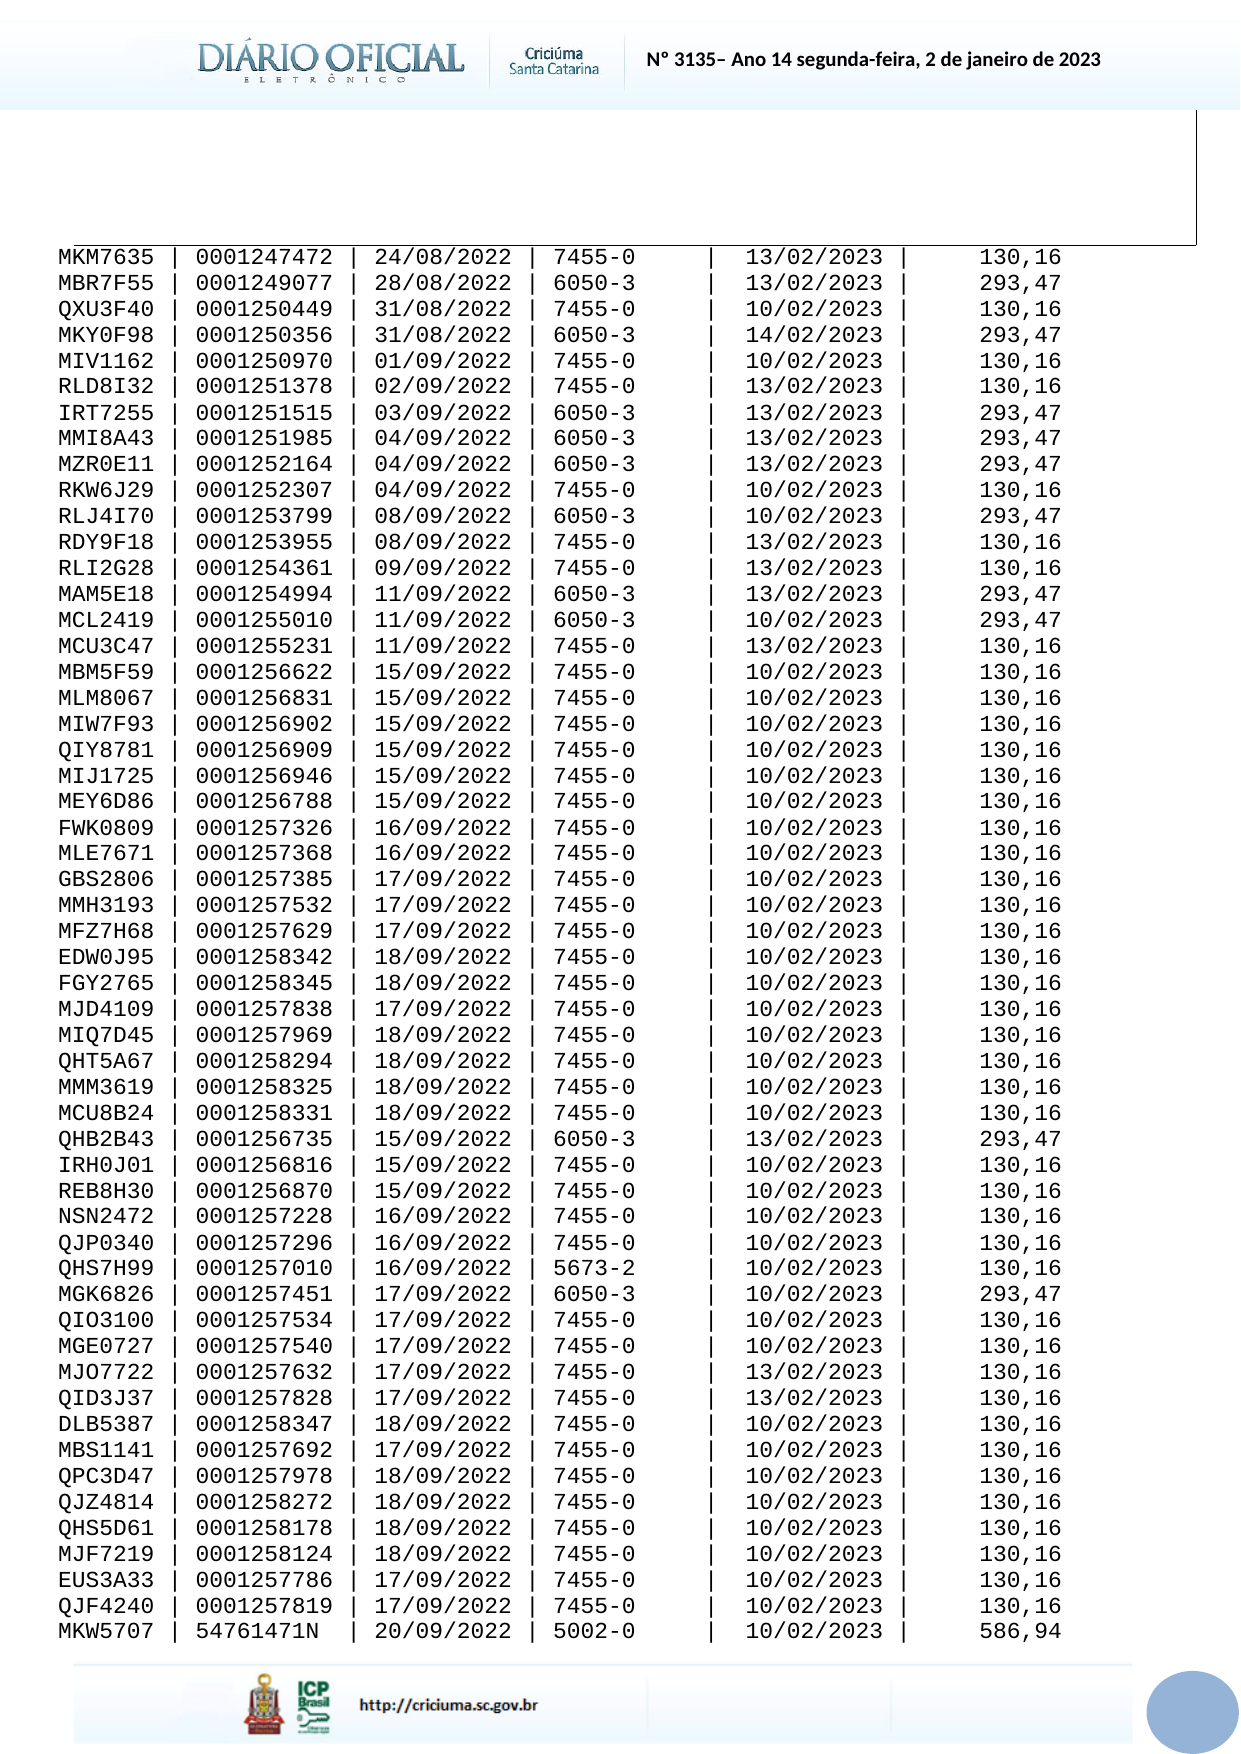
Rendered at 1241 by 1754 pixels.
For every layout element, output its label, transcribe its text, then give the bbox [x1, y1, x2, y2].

text MZR0E11 | 0001252164 | 04/09/2022 | 6050-3 | 13/02/2023 | 293,47 [44, 453, 1196, 479]
text QXU3F40 | 0001250449 | 31/08/2022 | 7455-0 | 10/02/2023 | 130,16 [44, 297, 1196, 323]
text RLJ4I70 | 0001253799 | 08/09/2022 | 6050-3 | 10/02/2023 | 293,47 [44, 504, 1196, 531]
text MIW7F93 | 0001256902 | 15/09/2022 | 7455-0 | 10/02/2023 | 130,16 [44, 712, 1196, 738]
text MAM5E18 | 0001254994 | 11/09/2022 | 6050-3 | 13/02/2023 | 293,47 [44, 582, 1196, 608]
text MKM7635 | 0001247472 | 24/08/2022 | 7455-0 | 13/02/2023 | 130,16 [44, 245, 1196, 271]
text MGE0727 | 0001257540 | 17/09/2022 | 7455-0 | 10/02/2023 | 130,16 [44, 1334, 1196, 1361]
text MBR7F55 | 0001249077 | 28/08/2022 | 6050-3 | 13/02/2023 | 293,47 [44, 271, 1196, 297]
text MIV1162 | 0001250970 | 01/09/2022 | 7455-0 | 10/02/2023 | 130,16 [44, 349, 1196, 375]
text MJF7219 | 0001258124 | 18/09/2022 | 7455-0 | 10/02/2023 | 130,16 [44, 1542, 1196, 1568]
text QIO3100 | 0001257534 | 17/09/2022 | 7455-0 | 10/02/2023 | 130,16 [44, 1309, 1196, 1334]
text MGK6826 | 0001257451 | 17/09/2022 | 6050-3 | 10/02/2023 | 293,47 [44, 1283, 1196, 1309]
text MMI8A43 | 0001251985 | 04/09/2022 | 6050-3 | 13/02/2023 | 293,47 [44, 427, 1196, 453]
text EDW0J95 | 0001258342 | 18/09/2022 | 7455-0 | 10/02/2023 | 130,16 [44, 946, 1196, 971]
text MKW5707 | 54761471N | 20/09/2022 | 5002-0 | 10/02/2023 | 586,94 [44, 1620, 1196, 1646]
text MLM8067 | 0001256831 | 15/09/2022 | 7455-0 | 10/02/2023 | 130,16 [44, 686, 1196, 712]
text QJP0340 | 0001257296 | 16/09/2022 | 7455-0 | 10/02/2023 | 130,16 [44, 1231, 1196, 1257]
text DLB5387 | 0001258347 | 18/09/2022 | 7455-0 | 10/02/2023 | 130,16 [44, 1412, 1196, 1438]
text QIY8781 | 0001256909 | 15/09/2022 | 7455-0 | 10/02/2023 | 130,16 [44, 738, 1196, 764]
text QJZ4814 | 0001258272 | 18/09/2022 | 7455-0 | 10/02/2023 | 130,16 [44, 1490, 1196, 1516]
text MLE7671 | 0001257368 | 16/09/2022 | 7455-0 | 10/02/2023 | 130,16 [44, 842, 1196, 868]
text MIJ1725 | 0001256946 | 15/09/2022 | 7455-0 | 10/02/2023 | 130,16 [44, 764, 1196, 790]
text QHS5D61 | 0001258178 | 18/09/2022 | 7455-0 | 10/02/2023 | 130,16 [44, 1516, 1196, 1542]
text QHT5A67 | 0001258294 | 18/09/2022 | 7455-0 | 10/02/2023 | 130,16 [44, 1049, 1196, 1075]
text GBS2806 | 0001257385 | 17/09/2022 | 7455-0 | 10/02/2023 | 130,16 [44, 868, 1196, 894]
text RKW6J29 | 0001252307 | 04/09/2022 | 7455-0 | 10/02/2023 | 130,16 [44, 479, 1196, 504]
text MCU8B24 | 0001258331 | 18/09/2022 | 7455-0 | 10/02/2023 | 130,16 [44, 1101, 1196, 1127]
text QPC3D47 | 0001257978 | 18/09/2022 | 7455-0 | 10/02/2023 | 130,16 [44, 1464, 1196, 1490]
text IRT7255 | 0001251515 | 03/09/2022 | 6050-3 | 13/02/2023 | 293,47 [44, 401, 1196, 427]
text MMH3193 | 0001257532 | 17/09/2022 | 7455-0 | 10/02/2023 | 130,16 [44, 894, 1196, 919]
text IRH0J01 | 0001256816 | 15/09/2022 | 7455-0 | 10/02/2023 | 130,16 [44, 1153, 1196, 1179]
text RDY9F18 | 0001253955 | 08/09/2022 | 7455-0 | 13/02/2023 | 130,16 [44, 531, 1196, 556]
text MJD4109 | 0001257838 | 17/09/2022 | 7455-0 | 10/02/2023 | 130,16 [44, 997, 1196, 1023]
text MCL2419 | 0001255010 | 11/09/2022 | 6050-3 | 10/02/2023 | 293,47 [44, 608, 1196, 634]
text EUS3A33 | 0001257786 | 17/09/2022 | 7455-0 | 10/02/2023 | 130,16 [44, 1568, 1196, 1594]
text MEY6D86 | 0001256788 | 15/09/2022 | 7455-0 | 10/02/2023 | 130,16 [44, 790, 1196, 816]
text QHS7H99 | 0001257010 | 16/09/2022 | 5673-2 | 10/02/2023 | 130,16 [44, 1257, 1196, 1283]
text QJF4240 | 0001257819 | 17/09/2022 | 7455-0 | 10/02/2023 | 130,16 [44, 1594, 1196, 1620]
text MIQ7D45 | 0001257969 | 18/09/2022 | 7455-0 | 10/02/2023 | 130,16 [44, 1023, 1196, 1049]
text RLD8I32 | 0001251378 | 02/09/2022 | 7455-0 | 13/02/2023 | 130,16 [44, 375, 1196, 401]
text MFZ7H68 | 0001257629 | 17/09/2022 | 7455-0 | 10/02/2023 | 130,16 [44, 919, 1196, 946]
text MKY0F98 | 0001250356 | 31/08/2022 | 6050-3 | 14/02/2023 | 293,47 [44, 323, 1196, 349]
text REB8H30 | 0001256870 | 15/09/2022 | 7455-0 | 10/02/2023 | 130,16 [44, 1179, 1196, 1205]
text MJO7722 | 0001257632 | 17/09/2022 | 7455-0 | 13/02/2023 | 130,16 [44, 1361, 1196, 1386]
text QID3J37 | 0001257828 | 17/09/2022 | 7455-0 | 13/02/2023 | 130,16 [44, 1386, 1196, 1412]
text MBS1141 | 0001257692 | 17/09/2022 | 7455-0 | 10/02/2023 | 130,16 [44, 1438, 1196, 1464]
text FGY2765 | 0001258345 | 18/09/2022 | 7455-0 | 10/02/2023 | 130,16 [44, 971, 1196, 997]
text MBM5F59 | 0001256622 | 15/09/2022 | 7455-0 | 10/02/2023 | 130,16 [44, 660, 1196, 686]
text RLI2G28 | 0001254361 | 09/09/2022 | 7455-0 | 13/02/2023 | 130,16 [44, 556, 1196, 582]
text MCU3C47 | 0001255231 | 11/09/2022 | 7455-0 | 13/02/2023 | 130,16 [44, 634, 1196, 660]
text QHB2B43 | 0001256735 | 15/09/2022 | 6050-3 | 13/02/2023 | 293,47 [44, 1127, 1196, 1153]
text MMM3619 | 0001258325 | 18/09/2022 | 7455-0 | 10/02/2023 | 130,16 [44, 1075, 1196, 1101]
text FWK0809 | 0001257326 | 16/09/2022 | 7455-0 | 10/02/2023 | 130,16 [44, 816, 1196, 842]
text NSN2472 | 0001257228 | 16/09/2022 | 7455-0 | 10/02/2023 | 130,16 [44, 1205, 1196, 1231]
